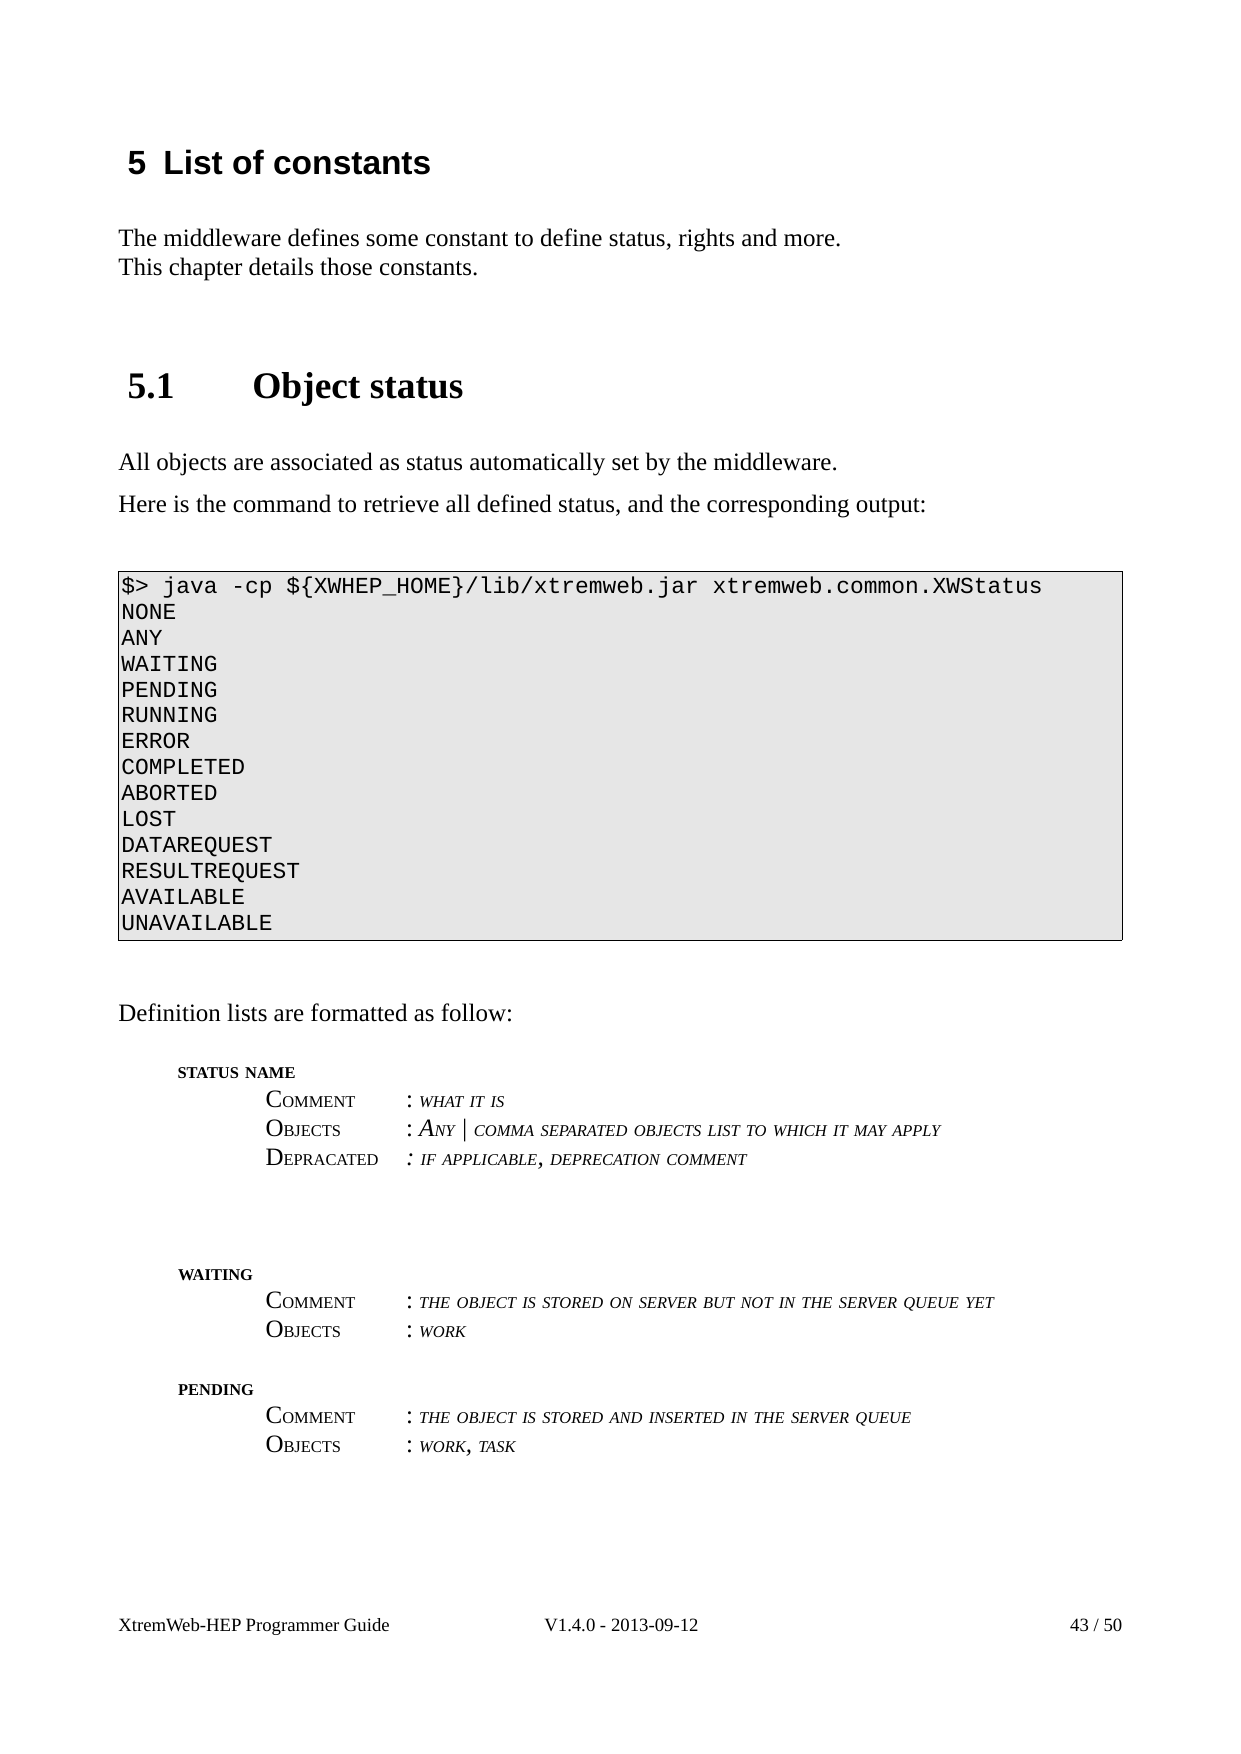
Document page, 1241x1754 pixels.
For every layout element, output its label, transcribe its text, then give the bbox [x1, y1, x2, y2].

text Comment : the object is stored on server but not in the server queue yet [265, 1285, 1122, 1314]
text This chapter details those constants. [118, 252, 1122, 281]
text ANY [119, 623, 1122, 649]
subtitle List of constants [118, 143, 1122, 182]
text Comment : the object is stored and inserted in the server queue [265, 1400, 1122, 1429]
text Comment : what it is [265, 1084, 1122, 1113]
text AVAILABLE [119, 882, 1122, 908]
text ABORTED [119, 779, 1122, 804]
text Objects : work, task [265, 1429, 1122, 1458]
text status name [177, 1055, 1122, 1084]
text WAITING [119, 649, 1122, 675]
text Definition lists are formatted as follow: [118, 998, 1122, 1027]
subtitle Object status [118, 363, 1122, 406]
text DATAREQUEST [119, 831, 1122, 856]
text PENDING [119, 675, 1122, 701]
text The middleware defines some constant to define status, rights and more. [118, 223, 1122, 252]
text All objects are associated as status automatically set by the middleware. [118, 447, 1122, 476]
text ERROR [119, 727, 1122, 753]
text Objects : work [265, 1314, 1122, 1343]
text $> java -cp ${XWHEP_HOME}/lib/xtremweb.jar xtremweb.common.XWStatus [119, 572, 1122, 597]
text pending [178, 1372, 1122, 1400]
text RESULTREQUEST [119, 856, 1122, 882]
text UNAVAILABLE [119, 908, 1122, 940]
text Depracated : if applicable, deprecation comment [265, 1142, 1122, 1170]
text NONE [119, 597, 1122, 623]
text RUNNING [119, 701, 1122, 727]
text Here is the command to retrieve all defined status, and the corresponding output: [118, 489, 1122, 517]
text COMPLETED [119, 753, 1122, 779]
text waiting [178, 1257, 1122, 1285]
text LOST [119, 804, 1122, 831]
text Objects : Any | comma separated objects list to which it may apply [265, 1113, 1122, 1142]
